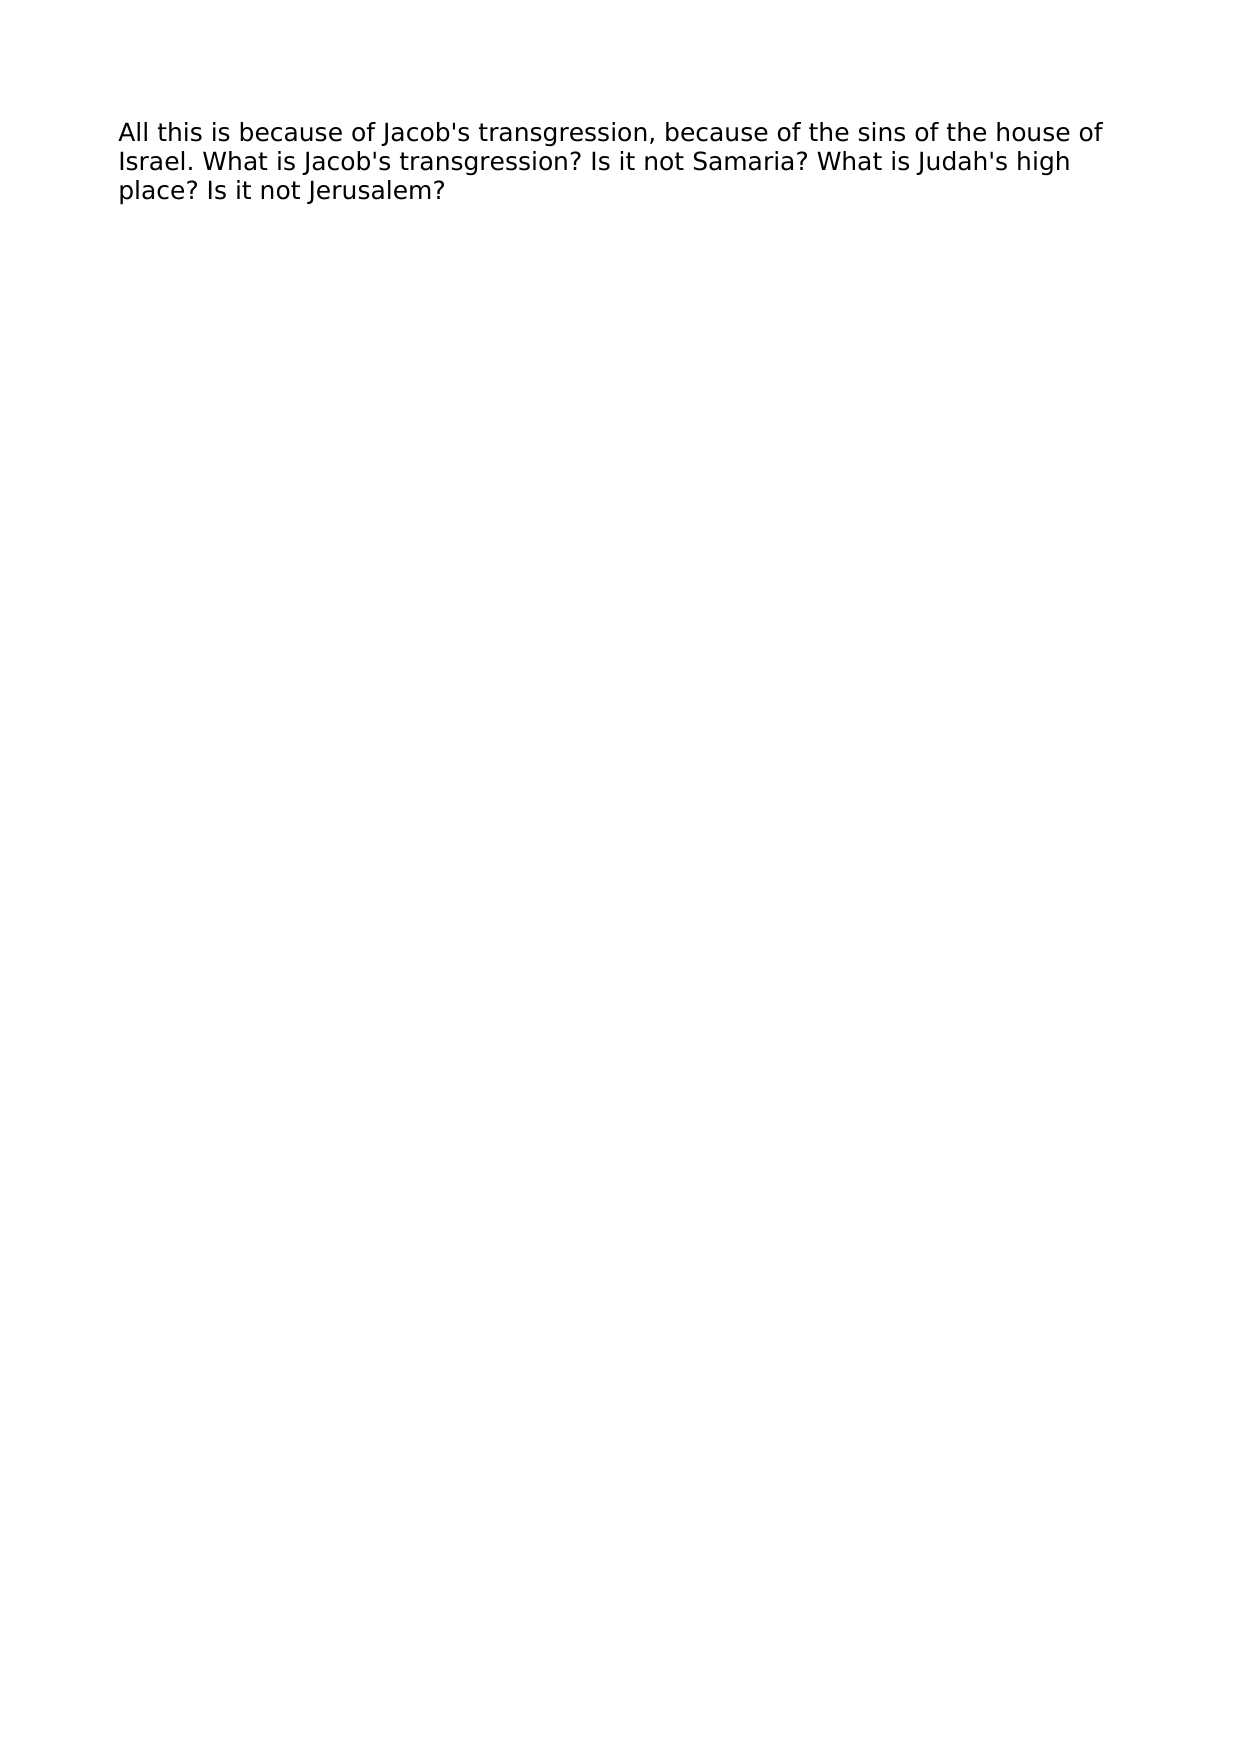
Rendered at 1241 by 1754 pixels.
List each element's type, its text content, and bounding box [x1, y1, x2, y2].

text All this is because of Jacob's transgression, because of the sins of the house of Israel. What is Jacob's transgression? Is it not Samaria? What is Judah's high place? Is it not Jerusalem? [118, 118, 1122, 206]
